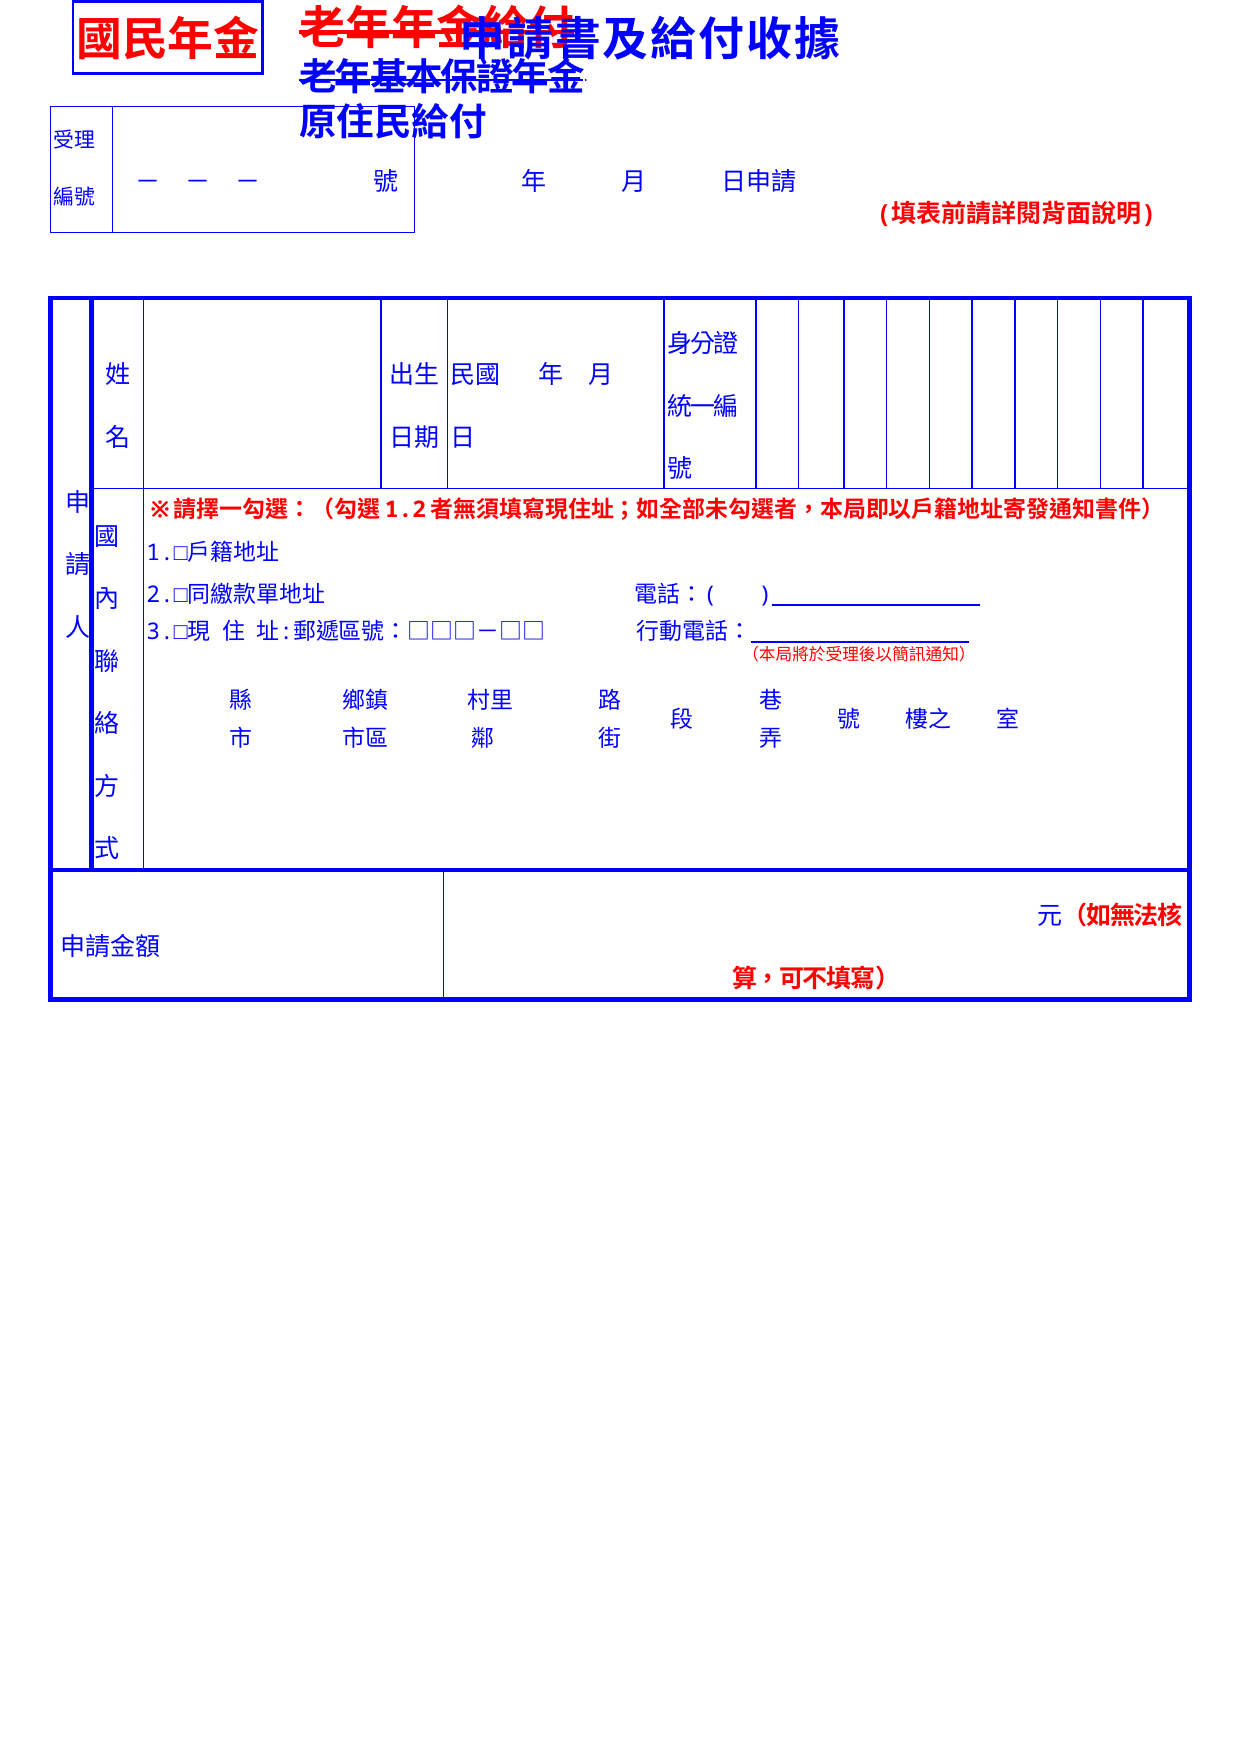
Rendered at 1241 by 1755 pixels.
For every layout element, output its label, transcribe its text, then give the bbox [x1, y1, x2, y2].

text 原住民給付 [299, 102, 650, 142]
text 老年年金給付 [299, 34, 479, 53]
table_header 路 [525, 675, 633, 714]
table_cell [845, 300, 886, 488]
text 老年年金給付 [299, 11, 316, 30]
table_cell [839, 232, 1179, 296]
table_cell [1058, 300, 1100, 488]
table_cell 民國 年 月 日 [448, 300, 663, 488]
table_cell 弄 [704, 714, 793, 752]
text 老年年金給付 [490, 11, 508, 22]
text 老年年金給付 [524, 34, 536, 53]
table_cell [973, 300, 1014, 488]
text 老年年金給付 [541, 21, 562, 30]
text 老年年金給付 [518, 11, 537, 19]
text 老年年金給付 [485, 34, 510, 53]
table_header 巷 [704, 675, 793, 714]
table_cell 姓 名 [94, 300, 143, 488]
table_header 室 [963, 675, 1031, 752]
table_cell [887, 300, 929, 488]
table_header 受理 編號 [51, 107, 112, 232]
table_cell [799, 300, 843, 488]
table_cell 市 [146, 714, 264, 752]
text 老年年金給付 [373, 11, 400, 30]
table_header 年 月 日申請 [415, 106, 839, 232]
table_cell [1144, 300, 1187, 488]
text 老年年金給付 [612, 36, 626, 53]
table_cell 市區 [264, 714, 399, 752]
table_cell 元（如無法核算，可不填寫） [444, 872, 1187, 997]
table_header 鄉鎮 [264, 675, 399, 714]
table_header [1180, 106, 1189, 232]
table_header 號 [793, 675, 872, 752]
table_cell [1016, 300, 1057, 488]
table_header － － － 號 [113, 107, 414, 232]
text 國民年金 [74, 3, 261, 69]
table_cell [1180, 232, 1189, 296]
text 老年年金給付 [320, 11, 354, 30]
table_cell 鄰 [399, 714, 525, 752]
table_header 段 [633, 675, 704, 752]
table_cell ※請擇一勾選：（勾選1.2者無須填寫現住址；如全部未勾選者，本局即以戶籍地址寄發通知書件） 1.□戶籍地址 2.□同繳款單地址 電話：( ) 3.□現 住 址:郵遞區號：□□□－□□ 行動電話： （本局將於受理後以簡訊通知） [144, 489, 1187, 867]
table_cell [51, 232, 839, 296]
table_cell [930, 300, 971, 488]
table_cell 出生 日期 [382, 300, 447, 488]
table_cell 街 [525, 714, 633, 752]
table_cell 申請金額 [53, 872, 443, 997]
table_cell [757, 300, 798, 488]
text 老年年金給付 [541, 11, 562, 19]
table_header 村里 [399, 675, 525, 714]
text 老年年金給付 [541, 34, 563, 53]
table_header 縣 [146, 675, 264, 714]
text 申請書及給付收據 [284, 107, 414, 150]
table_header (填表前請詳閱背面說明) [839, 106, 1179, 232]
text 老年年金給付 [567, 11, 650, 53]
text 老年年金給付 [419, 11, 456, 30]
table_cell [1101, 300, 1142, 488]
table_header 樓之 [872, 675, 962, 752]
text 老年年金給付 [466, 11, 488, 18]
text 老年基本保證年金 [299, 57, 650, 98]
table_cell 身分證 統一編號 [665, 300, 755, 488]
table_cell [144, 300, 380, 488]
table_cell 國內聯絡方式 [94, 489, 143, 867]
table_cell 申請人 [53, 300, 89, 867]
text 老年年金給付 [501, 22, 535, 30]
text 申請書及給付收據 [264, 0, 1181, 150]
